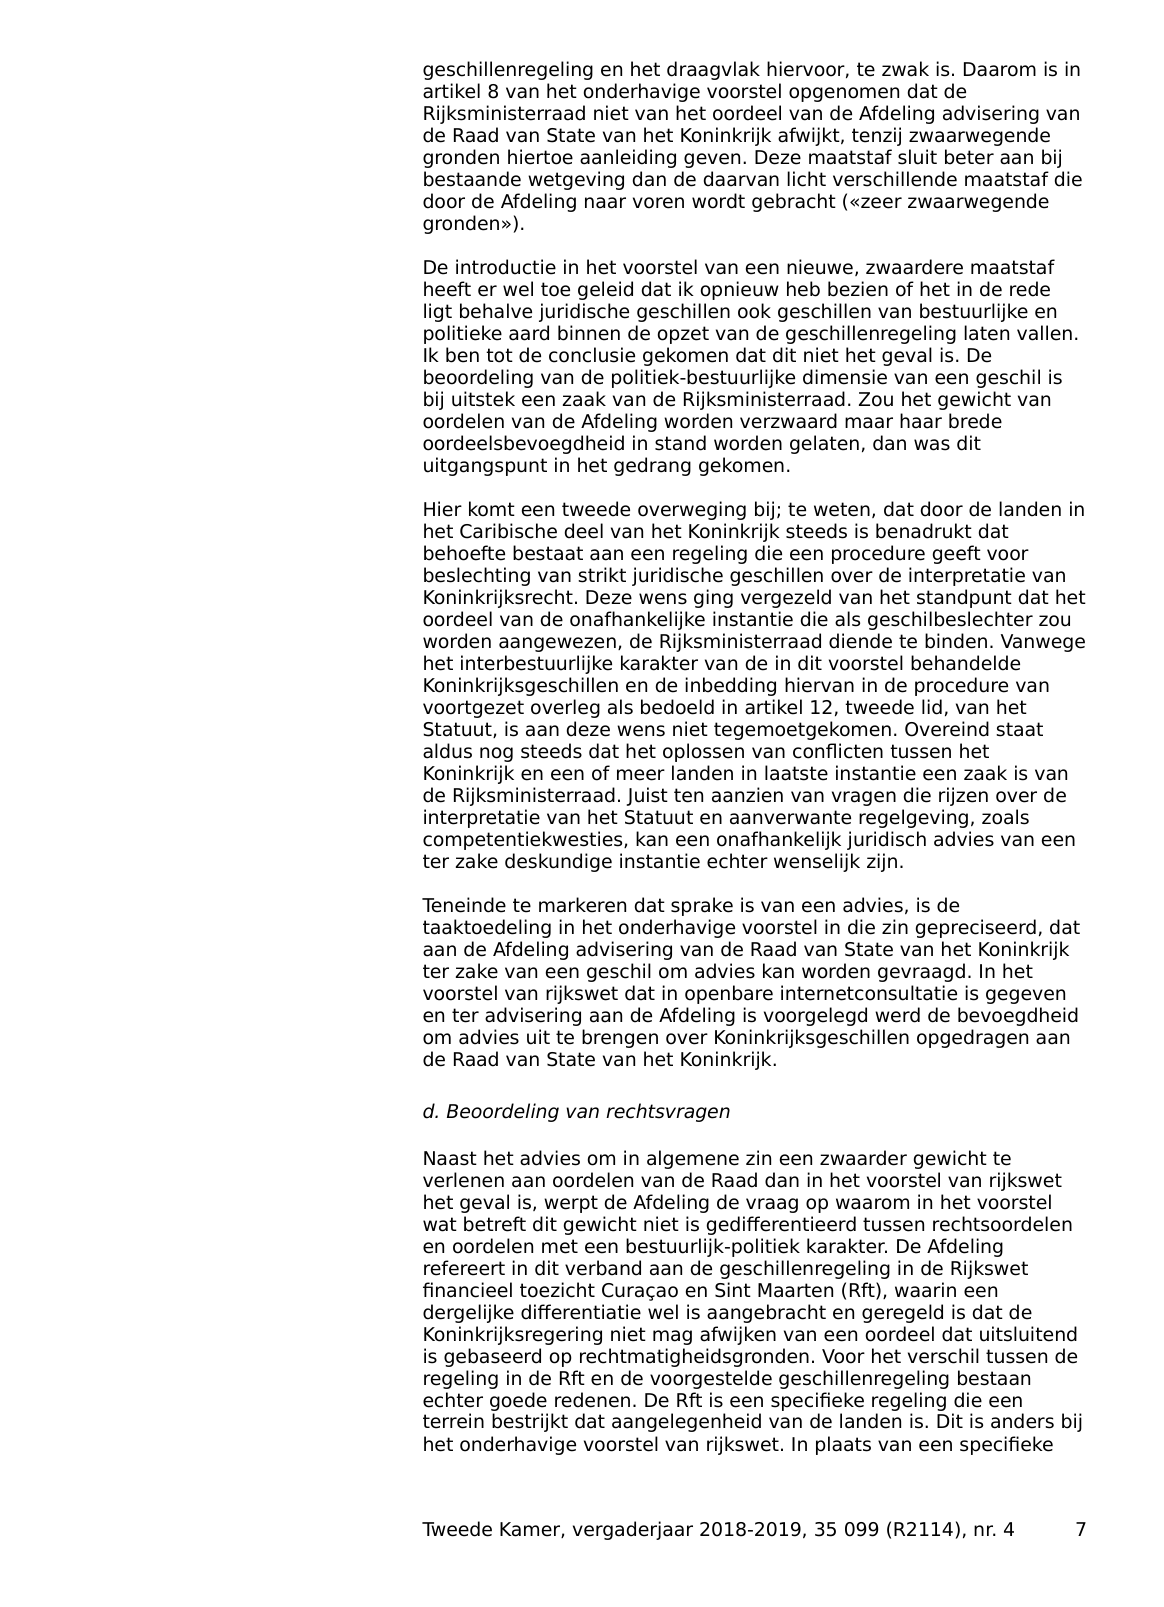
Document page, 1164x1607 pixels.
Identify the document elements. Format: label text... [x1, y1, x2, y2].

text Naast het advies om in algemene zin een zwaarder gewicht te verlenen aan oordelen van de Raad dan in het voorstel van rijkswet het geval is, werpt de Afdeling de vraag op waarom in het voorstel wat betreft dit gewicht niet is gedifferentieerd tussen rechtsoordelen en oordelen met een bestuurlijk-politiek karakter. De Afdeling refereert in dit verband aan de geschillenregeling in de Rijkswet financieel toezicht Curaçao en Sint Maarten (Rft), waarin een dergelijke differentiatie wel is aangebracht en geregeld is dat de Koninkrijksregering niet mag afwijken van een oordeel dat uitsluitend is gebaseerd op rechtmatigheidsgronden. Voor het verschil tussen de regeling in de Rft en de voorgestelde geschillenregeling bestaan echter goede redenen. De Rft is een specifieke regeling die een terrein bestrijkt dat aangelegenheid van de landen is. Dit is anders bij het onderhavige voorstel van rijkswet. In plaats van een specifieke [422, 1148, 1087, 1455]
text geschillenregeling en het draagvlak hiervoor, te zwak is. Daarom is in artikel 8 van het onderhavige voorstel opgenomen dat de Rijksministerraad niet van het oordeel van de Afdeling advisering van de Raad van State van het Koninkrijk afwijkt, tenzij zwaarwegende gronden hiertoe aanleiding geven. Deze maatstaf sluit beter aan bij bestaande wetgeving dan de daarvan licht verschillende maatstaf die door de Afdeling naar voren wordt gebracht («zeer zwaarwegende gronden»). [422, 59, 1087, 235]
subtitle d. Beoordeling van rechtsvragen [422, 1101, 1087, 1123]
text De introductie in het voorstel van een nieuwe, zwaardere maatstaf heeft er wel toe geleid dat ik opnieuw heb bezien of het in de rede ligt behalve juridische geschillen ook geschillen van bestuurlijke en politieke aard binnen de opzet van de geschillenregeling laten vallen. Ik ben tot de conclusie gekomen dat dit niet het geval is. De beoordeling van de politiek-bestuurlijke dimensie van een geschil is bij uitstek een zaak van de Rijksministerraad. Zou het gewicht van oordelen van de Afdeling worden verzwaard maar haar brede oordeelsbevoegdheid in stand worden gelaten, dan was dit uitgangspunt in het gedrang gekomen. [422, 257, 1087, 477]
text Hier komt een tweede overweging bij; te weten, dat door de landen in het Caribische deel van het Koninkrijk steeds is benadrukt dat behoefte bestaat aan een regeling die een procedure geeft voor beslechting van strikt juridische geschillen over de interpretatie van Koninkrijksrecht. Deze wens ging vergezeld van het standpunt dat het oordeel van de onafhankelijke instantie die als geschilbeslechter zou worden aangewezen, de Rijksministerraad diende te binden. Vanwege het interbestuurlijke karakter van de in dit voorstel behandelde Koninkrijksgeschillen en de inbedding hiervan in de procedure van voortgezet overleg als bedoeld in artikel 12, tweede lid, van het Statuut, is aan deze wens niet tegemoetgekomen. Overeind staat aldus nog steeds dat het oplossen van conflicten tussen het Koninkrijk en een of meer landen in laatste instantie een zaak is van de Rijksministerraad. Juist ten aanzien van vragen die rijzen over de interpretatie van het Statuut en aanverwante regelgeving, zoals competentiekwesties, kan een onafhankelijk juridisch advies van een ter zake deskundige instantie echter wenselijk zijn. [422, 499, 1087, 873]
text Teneinde te markeren dat sprake is van een advies, is de taaktoedeling in het onderhavige voorstel in die zin gepreciseerd, dat aan de Afdeling advisering van de Raad van State van het Koninkrijk ter zake van een geschil om advies kan worden gevraagd. In het voorstel van rijkswet dat in openbare internetconsultatie is gegeven en ter advisering aan de Afdeling is voorgelegd werd de bevoegdheid om advies uit te brengen over Koninkrijksgeschillen opgedragen aan de Raad van State van het Koninkrijk. [422, 895, 1087, 1071]
